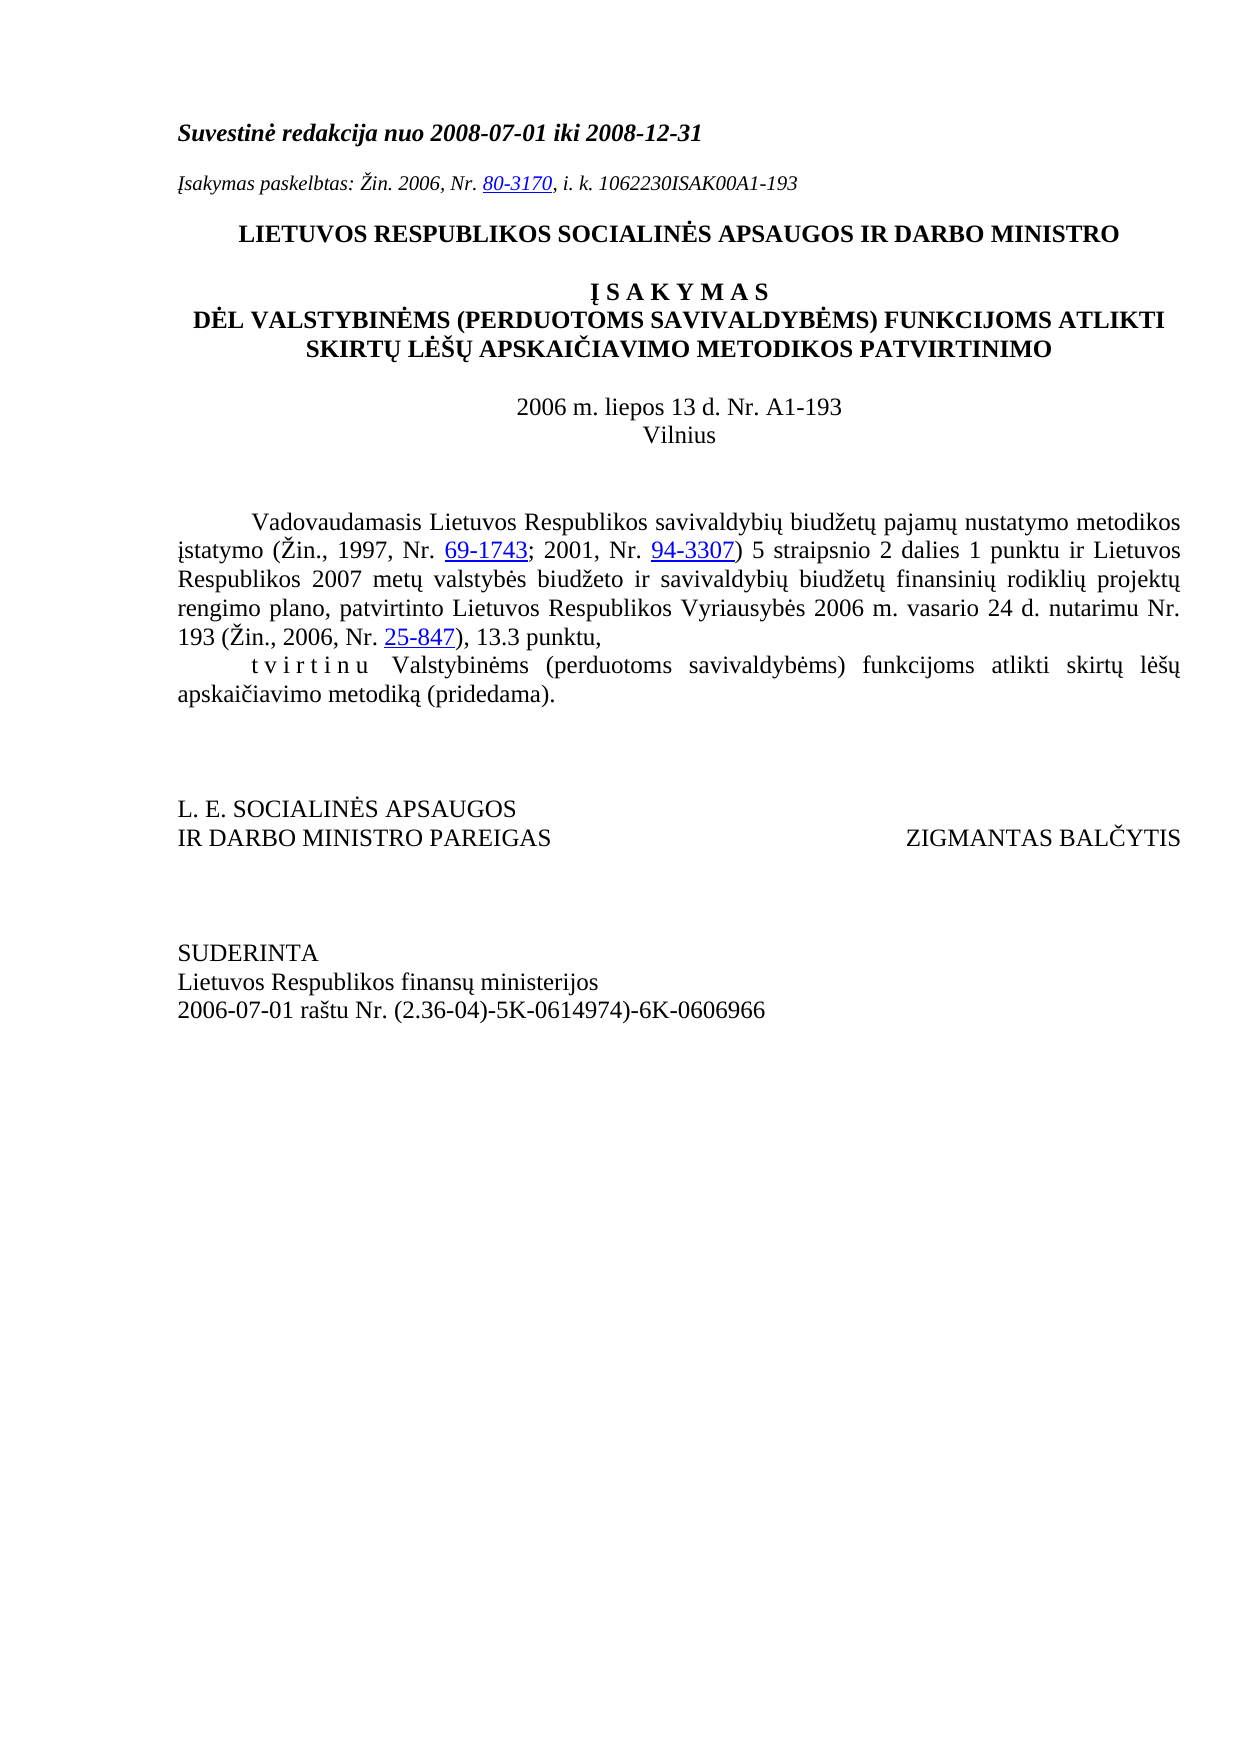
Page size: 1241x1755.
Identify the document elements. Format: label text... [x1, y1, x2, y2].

text SUDERINTA [177, 938, 1181, 967]
text Į S A K Y M A S [177, 277, 1181, 305]
text 2006 m. liepos 13 d. Nr. A1-193 [177, 392, 1181, 420]
text Vadovaudamasis Lietuvos Respublikos savivaldybių biudžetų pajamų nustatymo metodikos įstatymo (Žin., 1997, Nr. 69-1743; 2001, Nr. 94-3307) 5 straipsnio 2 dalies 1 punktu ir Lietuvos Respublikos 2007 metų valstybės biudžeto ir savivaldybių biudžetų finansinių rodiklių projektų rengimo plano, patvirtinto Lietuvos Respublikos Vyriausybės 2006 m. vasario 24 d. nutarimu Nr. 193 (Žin., 2006, Nr. 25-847), 13.3 punktu, [177, 507, 1181, 650]
text LIETUVOS RESPUBLIKOS SOCIALINĖS APSAUGOS IR DARBO MINISTRO [177, 219, 1181, 248]
text tvirtinu Valstybinėms (perduotoms savivaldybėms) funkcijoms atlikti skirtų lėšų apskaičiavimo metodiką (pridedama). [177, 650, 1181, 708]
text Suvestinė redakcija nuo 2008-07-01 iki 2008-12-31 [177, 118, 1181, 147]
text L. E. SOCIALINĖS APSAUGOS [177, 794, 1181, 823]
text Vilnius [177, 420, 1181, 449]
text DĖL VALSTYBINĖMS (PERDUOTOMS SAVIVALDYBĖMS) FUNKCIJOMS ATLIKTI SKIRTŲ LĖŠŲ APSKAIČIAVIMO METODIKOS PATVIRTINIMO [177, 305, 1181, 363]
text 2006-07-01 raštu Nr. (2.36-04)-5K-0614974)-6K-0606966 [177, 995, 1181, 1024]
text IR DARBO MINISTRO PAREIGAS ZIGMANTAS BALČYTIS [177, 823, 1181, 852]
text Lietuvos Respublikos finansų ministerijos [177, 967, 1181, 995]
text Įsakymas paskelbtas: Žin. 2006, Nr. 80-3170, i. k. 1062230ISAK00A1-193 [177, 171, 1181, 195]
